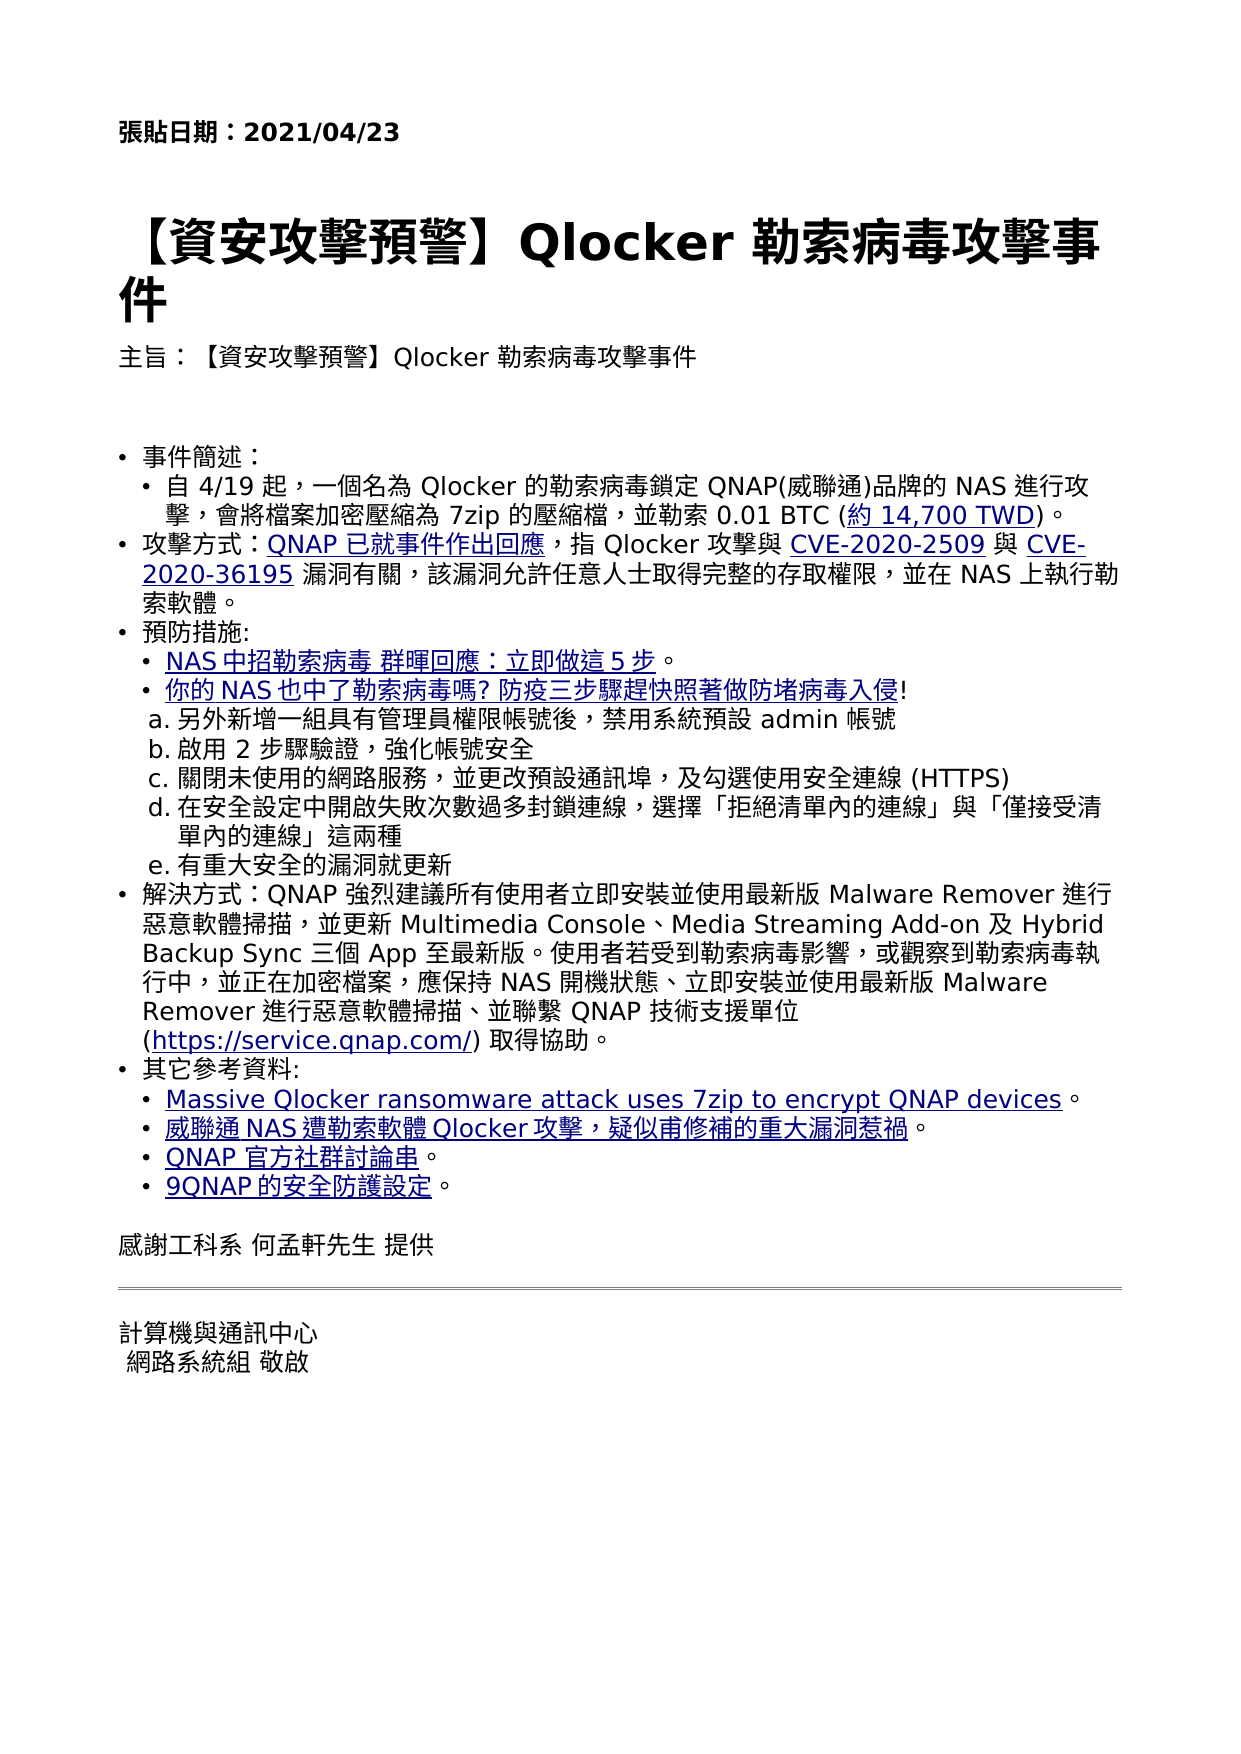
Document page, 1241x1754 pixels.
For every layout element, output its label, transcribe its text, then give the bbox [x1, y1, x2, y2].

list QNAP 官方社群討論串。 [142, 1143, 1122, 1172]
list 你的NAS也中了勒索病毒嗎? 防疫三步驟趕快照著做防堵病毒入侵! [142, 677, 1122, 706]
subtitle 【資安攻擊預警】Qlocker 勒索病毒攻擊事件 [118, 214, 1122, 330]
text 感謝工科系 何孟軒先生 提供 [118, 1231, 1122, 1260]
list 預防措施: [118, 618, 1122, 647]
list 關閉未使用的網路服務，並更改預設通訊埠，及勾選使用安全連線 (HTTPS) [148, 764, 1122, 793]
list 9QNAP的安全防護設定。 [142, 1172, 1122, 1202]
list 威聯通NAS遭勒索軟體Qlocker攻擊，疑似甫修補的重大漏洞惹禍。 [142, 1114, 1122, 1143]
list 事件簡述： [118, 443, 1122, 472]
text 計算機與通訊中心 網路系統組 敬啟 [118, 1319, 1122, 1377]
list Massive Qlocker ransomware attack uses 7zip to encrypt QNAP devices。 [142, 1085, 1122, 1114]
list 其它參考資料: [118, 1056, 1122, 1085]
list NAS中招勒索病毒 群暉回應：立即做這5步。 [142, 647, 1122, 677]
list 解決方式：QNAP 強烈建議所有使用者立即安裝並使用最新版 Malware Remover 進行惡意軟體掃描，並更新 Multimedia Console、Media Streaming Add-on 及 Hybrid Backup Sync 三個 App 至最新版。使用者若受到勒索病毒影響，或觀察到勒索病毒執行中，並正在加密檔案，應保持 NAS 開機狀態、立即安裝並使用最新版 Malware Remover 進行惡意軟體掃描、並聯繫 QNAP 技術支援單位 (https://service.qnap.com/) 取得協助。 [118, 881, 1122, 1056]
list 另外新增一組具有管理員權限帳號後，禁用系統預設 admin 帳號 [148, 706, 1122, 735]
list 有重大安全的漏洞就更新 [148, 852, 1122, 881]
list 在安全設定中開啟失敗次數過多封鎖連線，選擇「拒絕清單內的連線」與「僅接受清單內的連線」這兩種 [148, 793, 1122, 852]
list 啟用 2 步驟驗證，強化帳號安全 [148, 735, 1122, 764]
text 張貼日期：2021/04/23 [118, 118, 1122, 176]
list 攻擊方式：QNAP 已就事件作出回應，指 Qlocker 攻撃與 CVE-2020-2509 與 CVE-2020-36195 漏洞有關，該漏洞允許任意人士取得完整的存取權限，並在 NAS 上執行勒索軟體。 [118, 531, 1122, 618]
list 自 4/19 起，一個名為 Qlocker 的勒索病毒鎖定 QNAP(威聯通)品牌的 NAS 進行攻擊，會將檔案加密壓縮為 7zip 的壓縮檔，並勒索 0.01 BTC (約 14,700 TWD)。 [142, 472, 1122, 531]
text 主旨：【資安攻擊預警】Qlocker 勒索病毒攻擊事件 [118, 343, 1122, 401]
